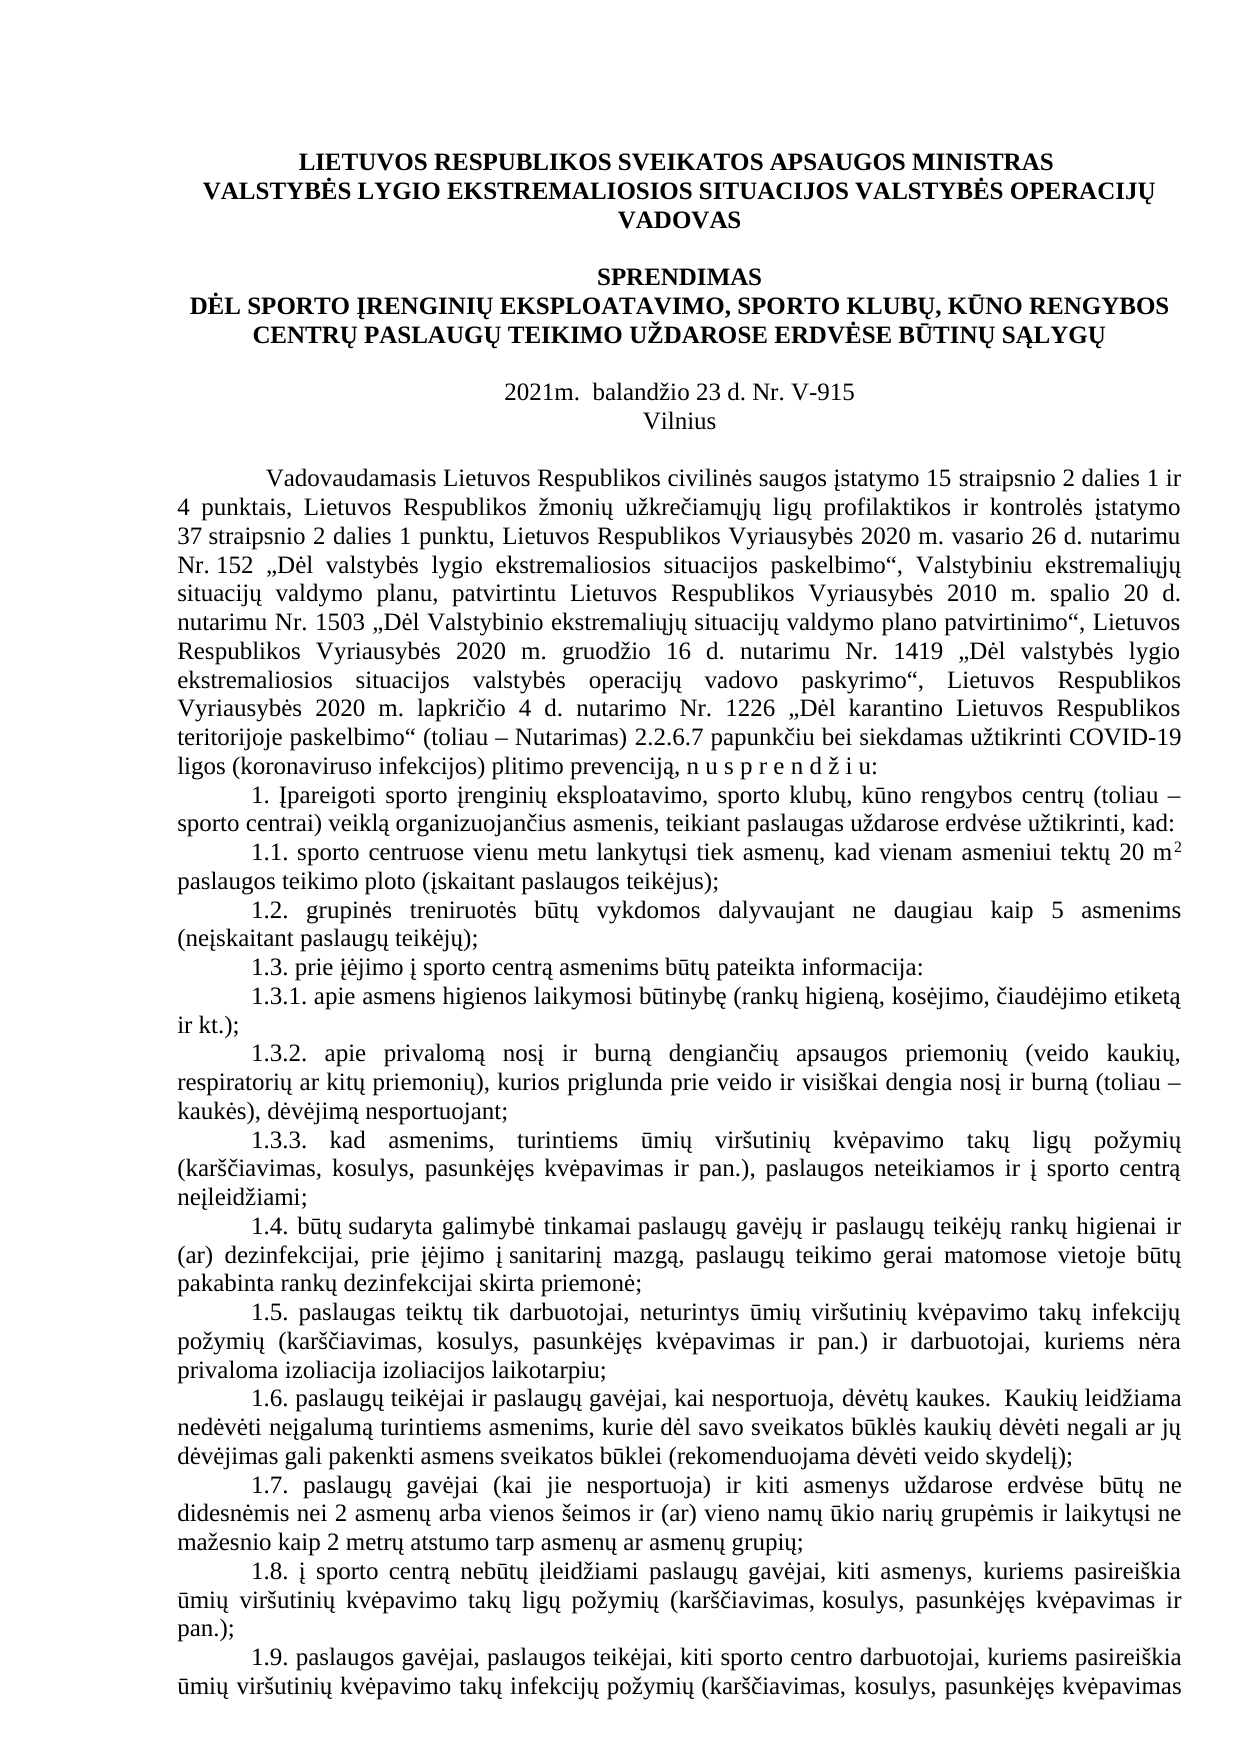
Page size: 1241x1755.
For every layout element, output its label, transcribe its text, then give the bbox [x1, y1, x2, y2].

text SPRENDIMAS [177, 262, 1182, 291]
text 1.6. paslaugų teikėjai ir paslaugų gavėjai, kai nesportuoja, dėvėtų kaukes. Kaukių leidžiama nedėvėti neįgalumą turintiems asmenims, kurie dėl savo sveikatos būklės kaukių dėvėti negali ar jų dėvėjimas gali pakenkti asmens sveikatos būklei (rekomenduojama dėvėti veido skydelį); [177, 1383, 1182, 1470]
text 1.5. paslaugas teiktų tik darbuotojai, neturintys ūmių viršutinių kvėpavimo takų infekcijų požymių (karščiavimas, kosulys, pasunkėjęs kvėpavimas ir pan.) ir darbuotojai, kuriems nėra privaloma izoliacija izoliacijos laikotarpiu; [177, 1297, 1182, 1383]
text 1.3.2. apie privalomą nosį ir burną dengiančių apsaugos priemonių (veido kaukių, respiratorių ar kitų priemonių), kurios priglunda prie veido ir visiškai dengia nosį ir burną (toliau – kaukės), dėvėjimą nesportuojant; [177, 1038, 1182, 1125]
text 1.8. į sporto centrą nebūtų įleidžiami paslaugų gavėjai, kiti asmenys, kuriems pasireiškia ūmių viršutinių kvėpavimo takų ligų požymių (karščiavimas, kosulys, pasunkėjęs kvėpavimas ir pan.); [177, 1556, 1182, 1642]
text 1. Įpareigoti sporto įrenginių eksploatavimo, sporto klubų, kūno rengybos centrų (toliau – sporto centrai) veiklą organizuojančius asmenis, teikiant paslaugas uždarose erdvėse užtikrinti, kad: [177, 780, 1182, 837]
text 1.9. paslaugos gavėjai, paslaugos teikėjai, kiti sporto centro darbuotojai, kuriems pasireiškia ūmių viršutinių kvėpavimo takų infekcijų požymių (karščiavimas, kosulys, pasunkėjęs kvėpavimas [177, 1642, 1182, 1700]
text 1.2. grupinės treniruotės būtų vykdomos dalyvaujant ne daugiau kaip 5 asmenims (neįskaitant paslaugų teikėjų); [177, 895, 1182, 952]
text 2021m. balandžio 23 d. Nr. V-915 [177, 377, 1182, 406]
text 1.3.1. apie asmens higienos laikymosi būtinybę (rankų higieną, kosėjimo, čiaudėjimo etiketą ir kt.); [177, 981, 1182, 1038]
text LIETUVOS RESPUBLIKOS SVEIKATOS APSAUGOS MINISTRAS [177, 147, 1182, 176]
text 1.3. prie įėjimo į sporto centrą asmenims būtų pateikta informacija: [177, 952, 1182, 981]
text DĖL SPORTO ĮRENGINIŲ EKSPLOATAVIMO, SPORTO KLUBŲ, KŪNO RENGYBOS CENTRŲ PASLAUGŲ TEIKIMO UŽDAROSE ERDVĖSE BŪTINŲ SĄLYGŲ [177, 291, 1182, 348]
text Vilnius [177, 406, 1182, 435]
text Vadovaudamasis Lietuvos Respublikos civilinės saugos įstatymo 15 straipsnio 2 dalies 1 ir 4 punktais, Lietuvos Respublikos žmonių užkrečiamųjų ligų profilaktikos ir kontrolės įstatymo 37 straipsnio 2 dalies 1 punktu, Lietuvos Respublikos Vyriausybės 2020 m. vasario 26 d. nutarimu Nr. 152 „Dėl valstybės lygio ekstremaliosios situacijos paskelbimo“, Valstybiniu ekstremaliųjų situacijų valdymo planu, patvirtintu Lietuvos Respublikos Vyriausybės 2010 m. spalio 20 d. nutarimu Nr. 1503 „Dėl Valstybinio ekstremaliųjų situacijų valdymo plano patvirtinimo“, Lietuvos Respublikos Vyriausybės 2020 m. gruodžio 16 d. nutarimu Nr. 1419 „Dėl valstybės lygio ekstremaliosios situacijos valstybės operacijų vadovo paskyrimo“, Lietuvos Respublikos Vyriausybės 2020 m. lapkričio 4 d. nutarimo Nr. 1226 „Dėl karantino Lietuvos Respublikos teritorijoje paskelbimo“ (toliau – Nutarimas) 2.2.6.7 papunkčiu bei siekdamas užtikrinti COVID-19 ligos (koronaviruso infekcijos) plitimo prevenciją, n u s p r e n d ž i u: [177, 463, 1182, 780]
text 1.3.3. kad asmenims, turintiems ūmių viršutinių kvėpavimo takų ligų požymių (karščiavimas, kosulys, pasunkėjęs kvėpavimas ir pan.), paslaugos neteikiamos ir į sporto centrą neįleidžiami; [177, 1125, 1182, 1211]
text 1.1. sporto centruose vienu metu lankytųsi tiek asmenų, kad vienam asmeniui tektų 20 m2 paslaugos teikimo ploto (įskaitant paslaugos teikėjus); [177, 837, 1182, 895]
text 1.7. paslaugų gavėjai (kai jie nesportuoja) ir kiti asmenys uždarose erdvėse būtų ne didesnėmis nei 2 asmenų arba vienos šeimos ir (ar) vieno namų ūkio narių grupėmis ir laikytųsi ne mažesnio kaip 2 metrų atstumo tarp asmenų ar asmenų grupių; [177, 1470, 1182, 1556]
text 1.4. būtų sudaryta galimybė tinkamai paslaugų gavėjų ir paslaugų teikėjų rankų higienai ir (ar) dezinfekcijai, prie įėjimo į sanitarinį mazgą, paslaugų teikimo gerai matomose vietoje būtų pakabinta rankų dezinfekcijai skirta priemonė; [177, 1211, 1182, 1297]
text VALSTYBĖS LYGIO EKSTREMALIOSIOS SITUACIJOS VALSTYBĖS OPERACIJŲ VADOVAS [177, 176, 1182, 233]
